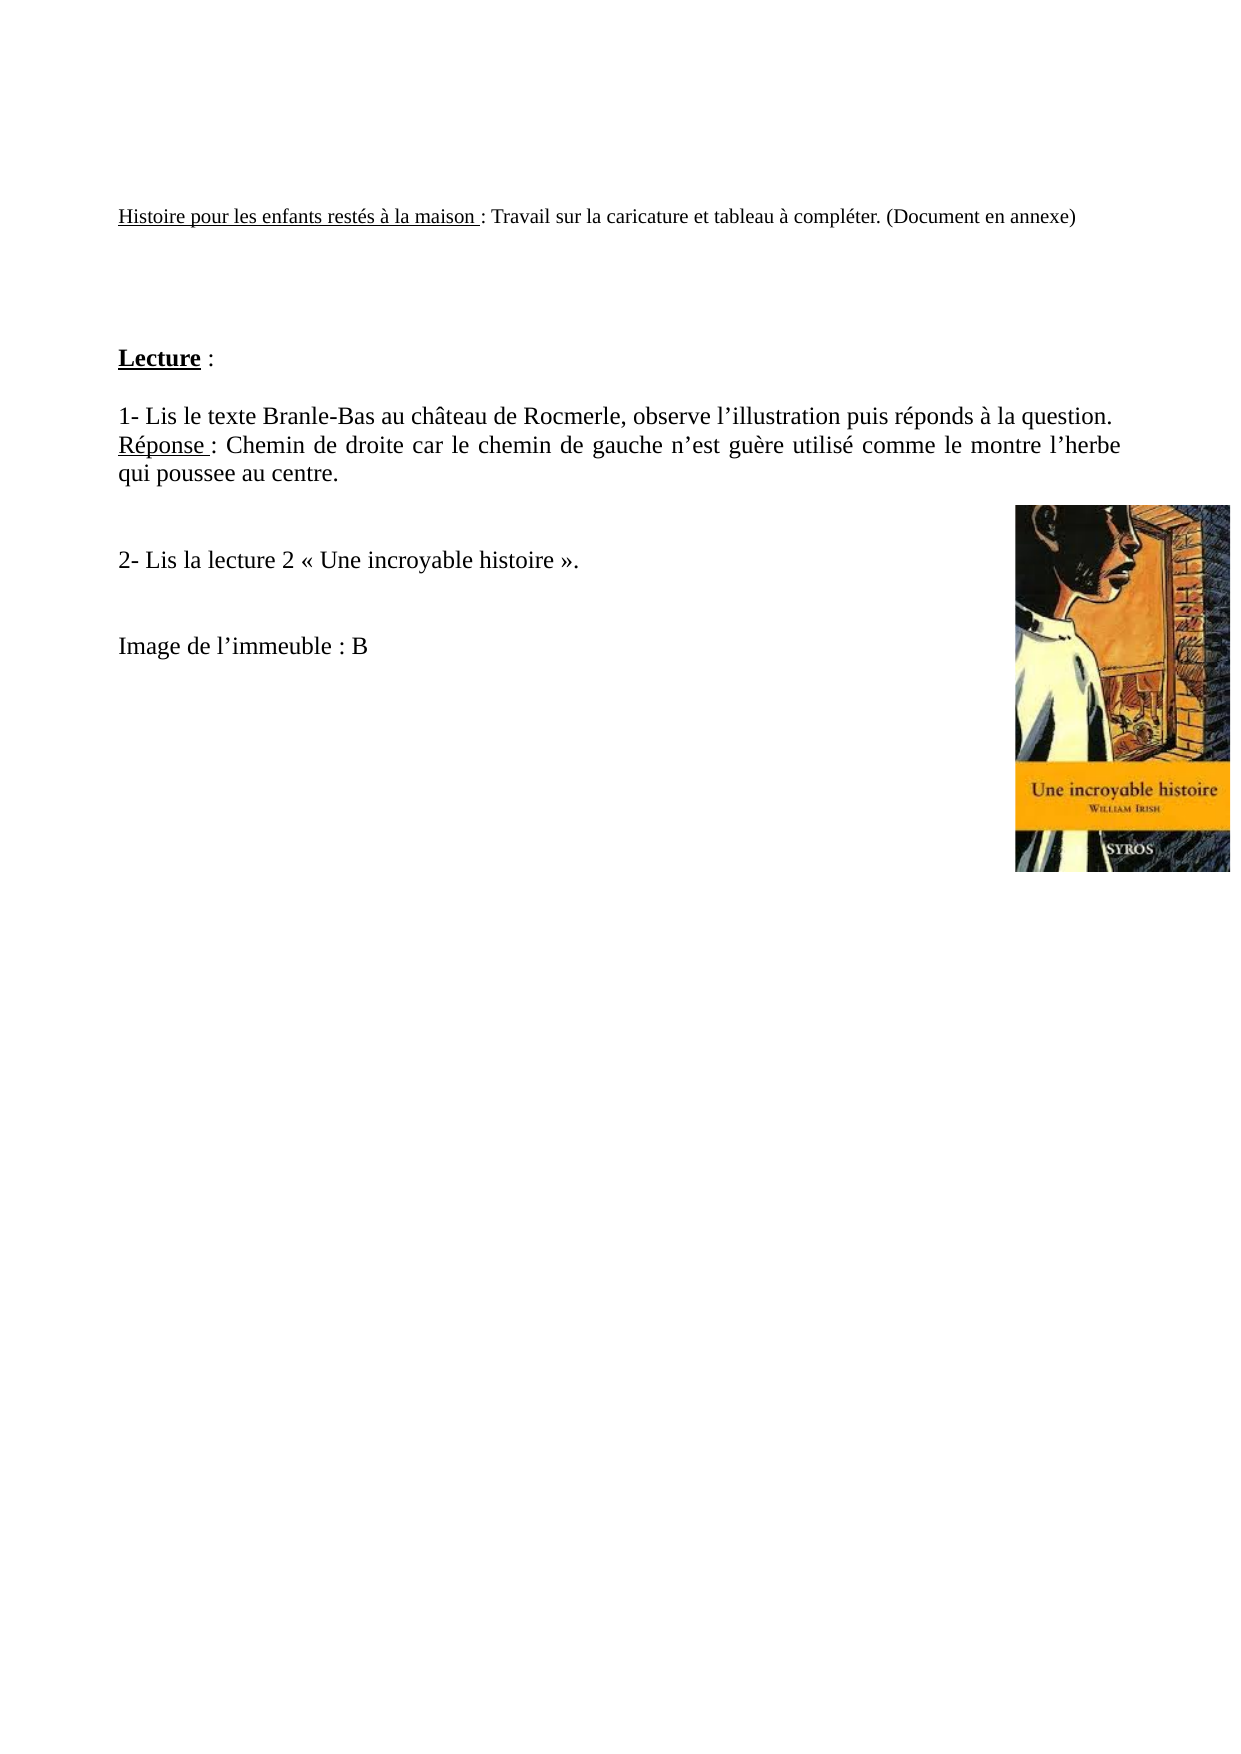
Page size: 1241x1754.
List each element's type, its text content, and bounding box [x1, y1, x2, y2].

text Réponse : Chemin de droite car le chemin de gauche n’est guère utilisé comme le montre l’herbe qui poussee au centre. [118, 430, 1122, 487]
text Image de l’immeuble : B [118, 631, 1015, 660]
text Histoire pour les enfants restés à la maison : Travail sur la caricature et tableau à compléter. (Document en annexe) [118, 204, 1122, 228]
picture [1015, 505, 1231, 872]
text Lecture : [118, 343, 1122, 372]
text 2- Lis la lecture 2 « Une incroyable histoire ». [118, 545, 1015, 573]
text 1- Lis le texte Branle-Bas au château de Rocmerle, observe l’illustration puis réponds à la question. [118, 401, 1122, 430]
